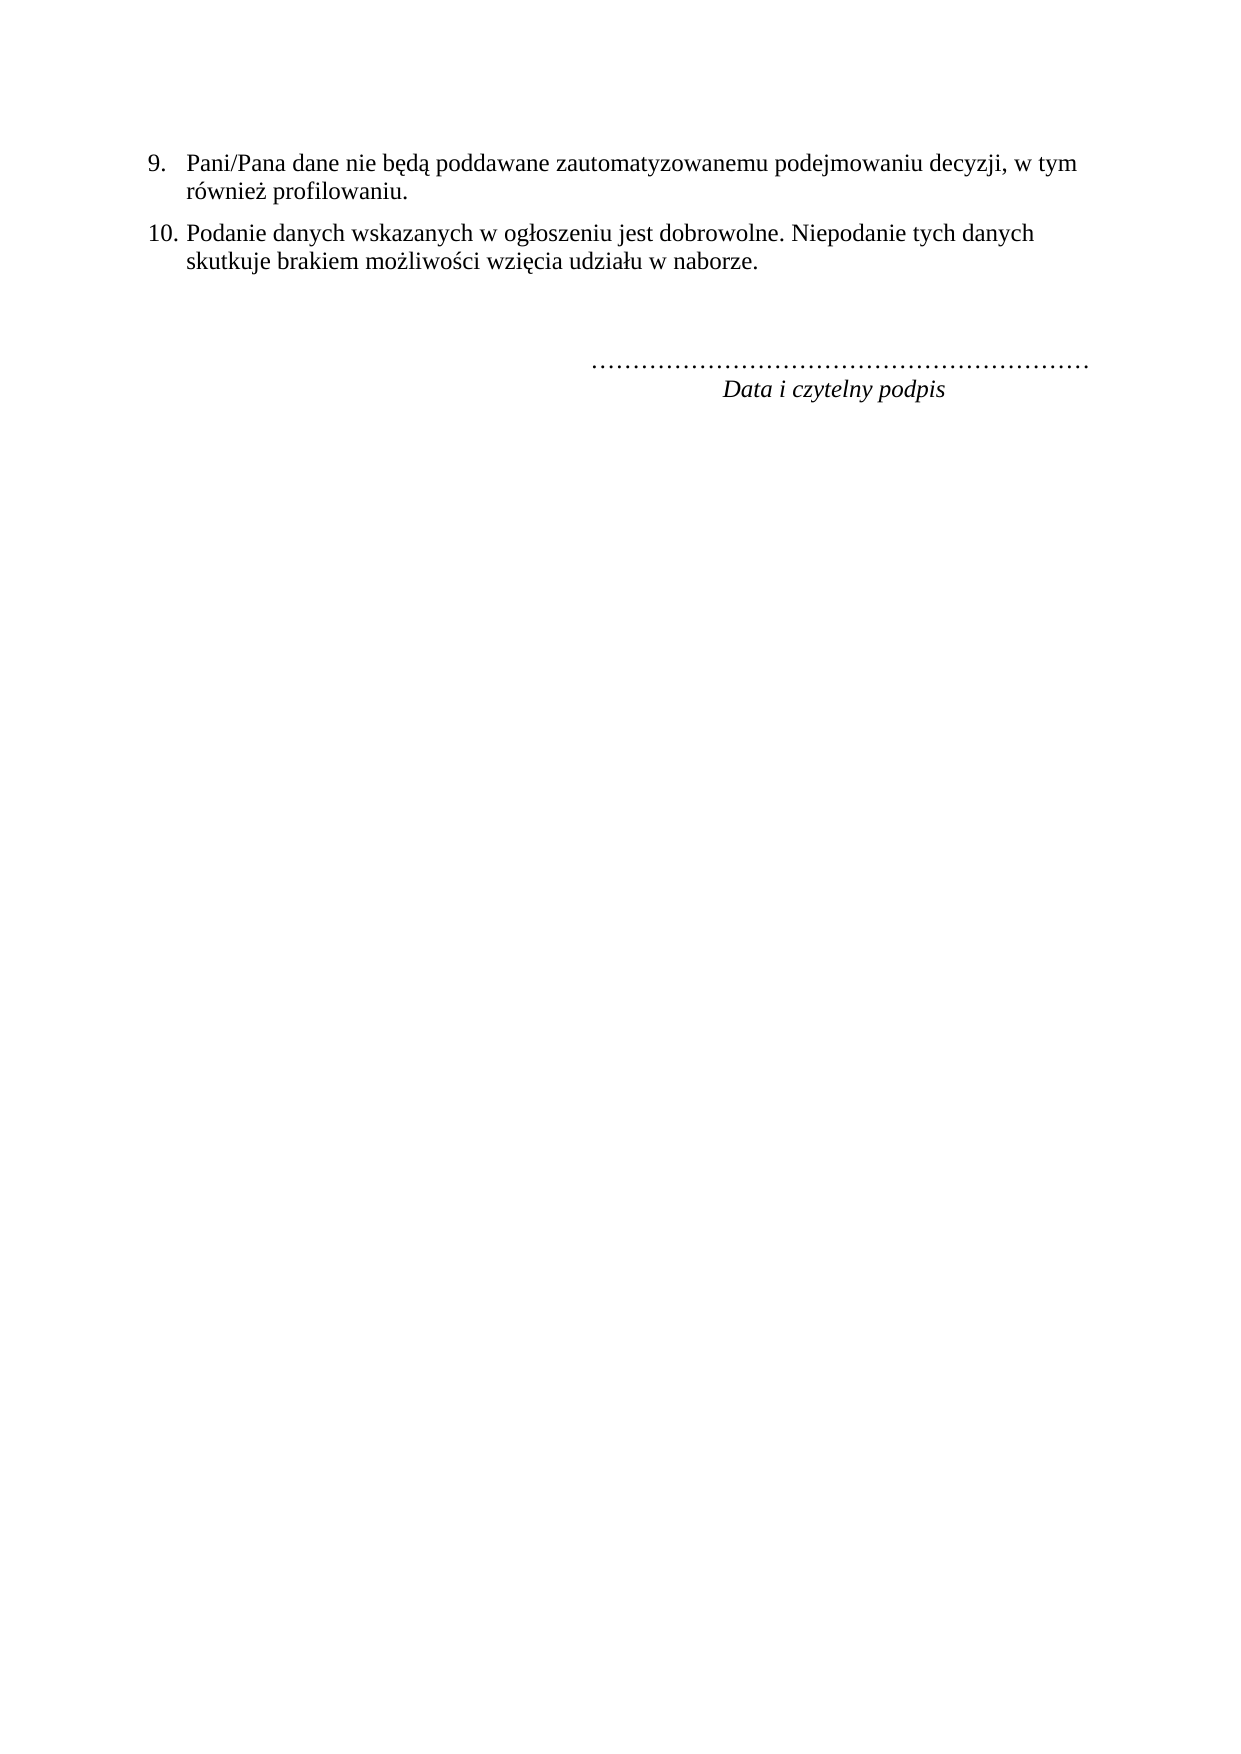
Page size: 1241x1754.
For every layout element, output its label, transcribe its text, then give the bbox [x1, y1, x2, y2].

text …………………………………………………… Data i czytelny podpis [516, 345, 1093, 403]
list Pani/Pana dane nie będą poddawane zautomatyzowanemu podejmowaniu decyzji, w tym również profilowaniu. [148, 148, 1093, 205]
list Podanie danych wskazanych w ogłoszeniu jest dobrowolne. Niepodanie tych danych skutkuje brakiem możliwości wzięcia udziału w naborze. [148, 218, 1093, 275]
